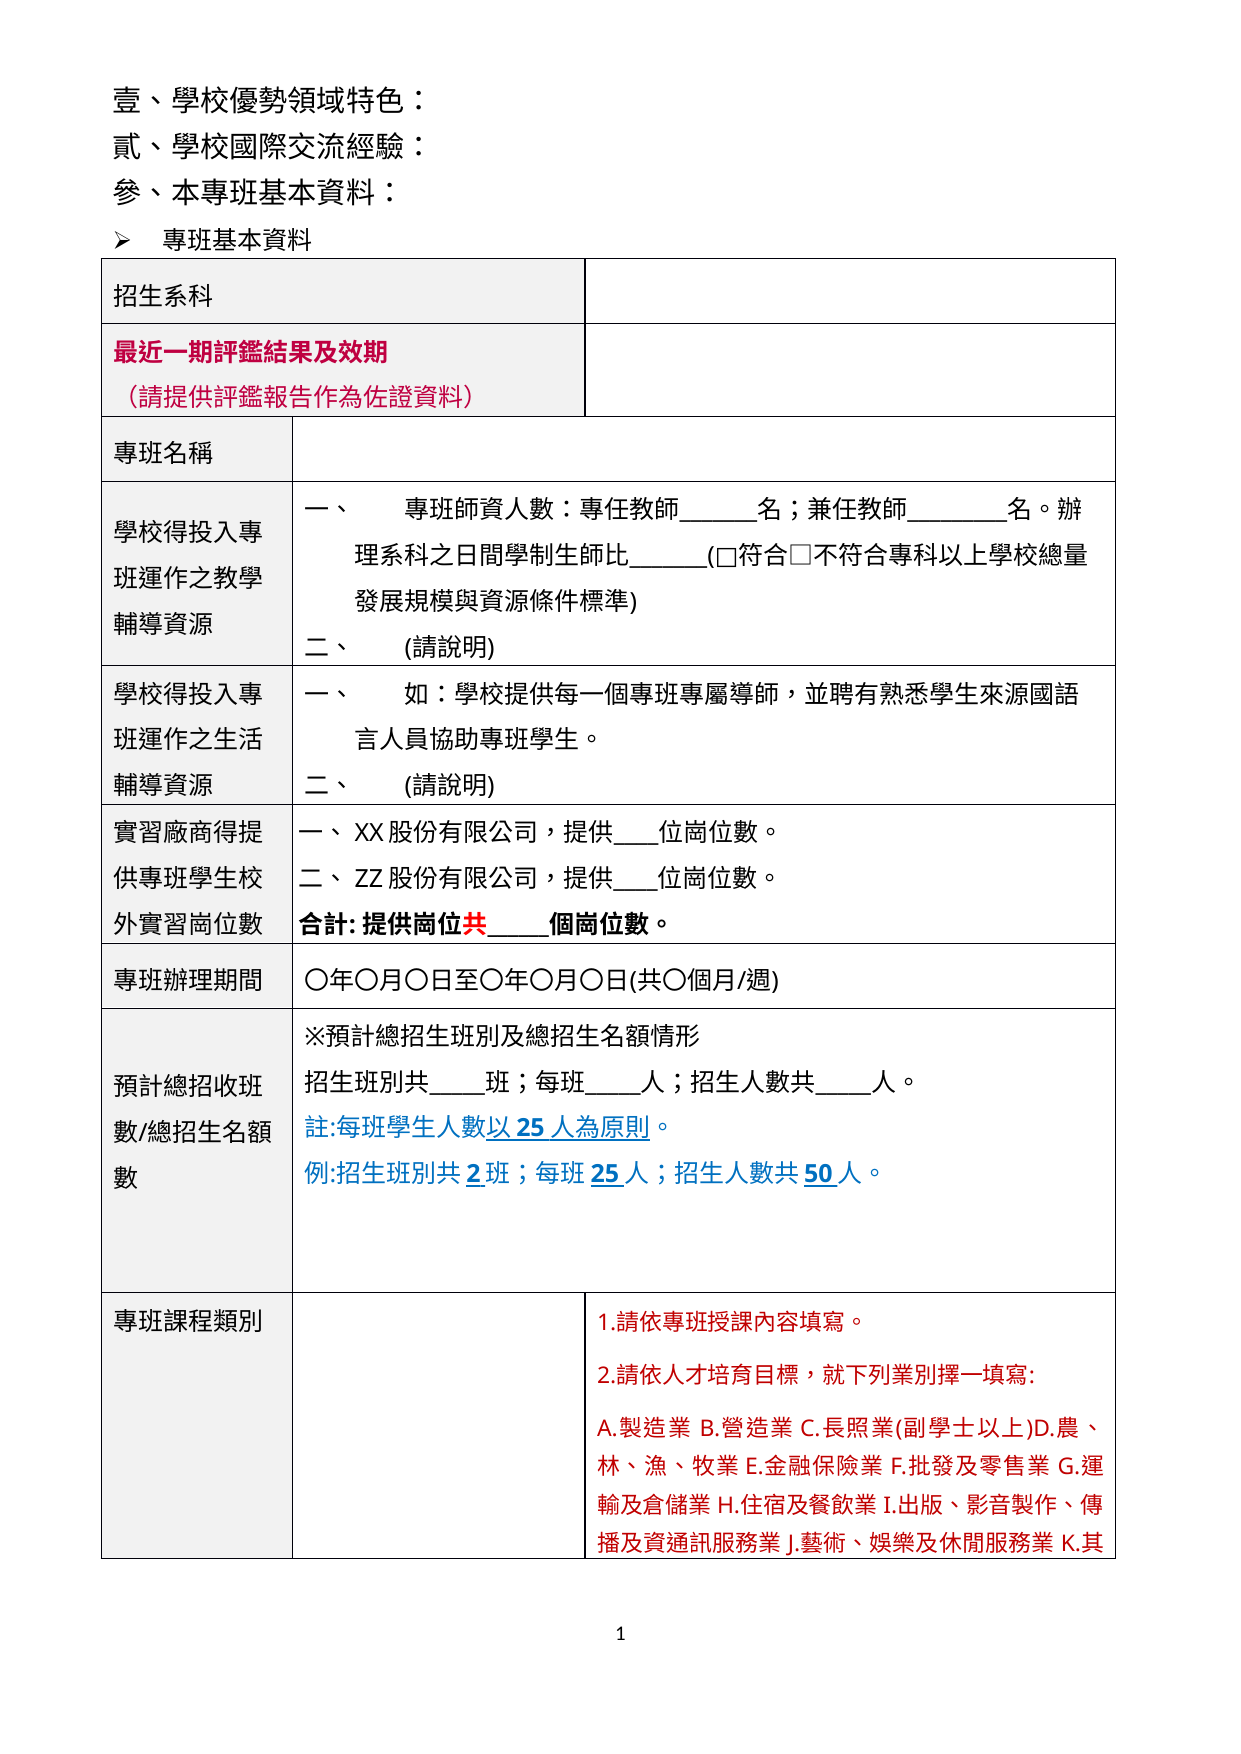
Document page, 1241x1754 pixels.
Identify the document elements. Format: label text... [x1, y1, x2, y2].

table_cell 專班名稱 [102, 417, 292, 481]
table_cell 最近一期評鑑結果及效期 （請提供評鑑報告作為佐證資料） [102, 324, 584, 416]
table_cell 專班辦理期間 [102, 944, 292, 1007]
table_cell 〇年〇月〇日至〇年〇月〇日(共〇個月/週) [293, 944, 1115, 1007]
table_cell 學校得投入專班運作之生活輔導資源 [102, 666, 292, 804]
table_cell [293, 1293, 584, 1558]
table_cell 學校得投入專班運作之教學輔導資源 [102, 482, 292, 665]
table_cell 預計總招收班數/總招生名額數 [102, 1009, 292, 1292]
table_cell ※預計總招生班別及總招生名額情形 招生班別共_____班；每班_____人；招生人數共_____人。 註:每班學生人數以25人為原則。 例:招生班別共2班；每班25人；招生人數共50人。 [293, 1009, 1115, 1292]
list 壹、學校優勢領域特色： [112, 75, 1128, 121]
table_header [586, 259, 1115, 323]
list 專班基本資料 [112, 212, 1128, 258]
table_cell XX股份有限公司，提供____位崗位數。 ZZ股份有限公司，提供____位崗位數。 合計: 提供崗位共______個崗位數。 [293, 805, 1115, 942]
list 參、本專班基本資料： [112, 167, 1128, 212]
table_cell [586, 324, 1115, 416]
table_cell 專班課程類別 [102, 1293, 292, 1558]
table_cell 專班師資人數：專任教師_______名；兼任教師_________名。辦理系科之日間學制生師比_______(□符合□不符合專科以上學校總量發展規模與資源條件標準) (請說明) [293, 482, 1115, 665]
list 貳、學校國際交流經驗： [112, 121, 1128, 167]
table_cell [293, 417, 1115, 481]
table_cell 如：學校提供每一個專班專屬導師，並聘有熟悉學生來源國語言人員協助專班學生。 (請說明) [293, 666, 1115, 804]
table_header 招生系科 [102, 259, 584, 323]
table_cell 實習廠商得提供專班學生校外實習崗位數 [102, 805, 292, 942]
table_cell 1.請依專班授課內容填寫。 2.請依人才培育目標，就下列業別擇一填寫: A.製造業 B.營造業C.長照業(副學士以上)D.農、林、漁、牧業E.金融保險業 F.批發及零售業 G.運輸及倉儲業 H.住宿及餐飲業 I.出版、影音製作、傳播及資通訊服務業 J.藝術、娛樂及休閒服務業 K.其 [586, 1293, 1115, 1558]
